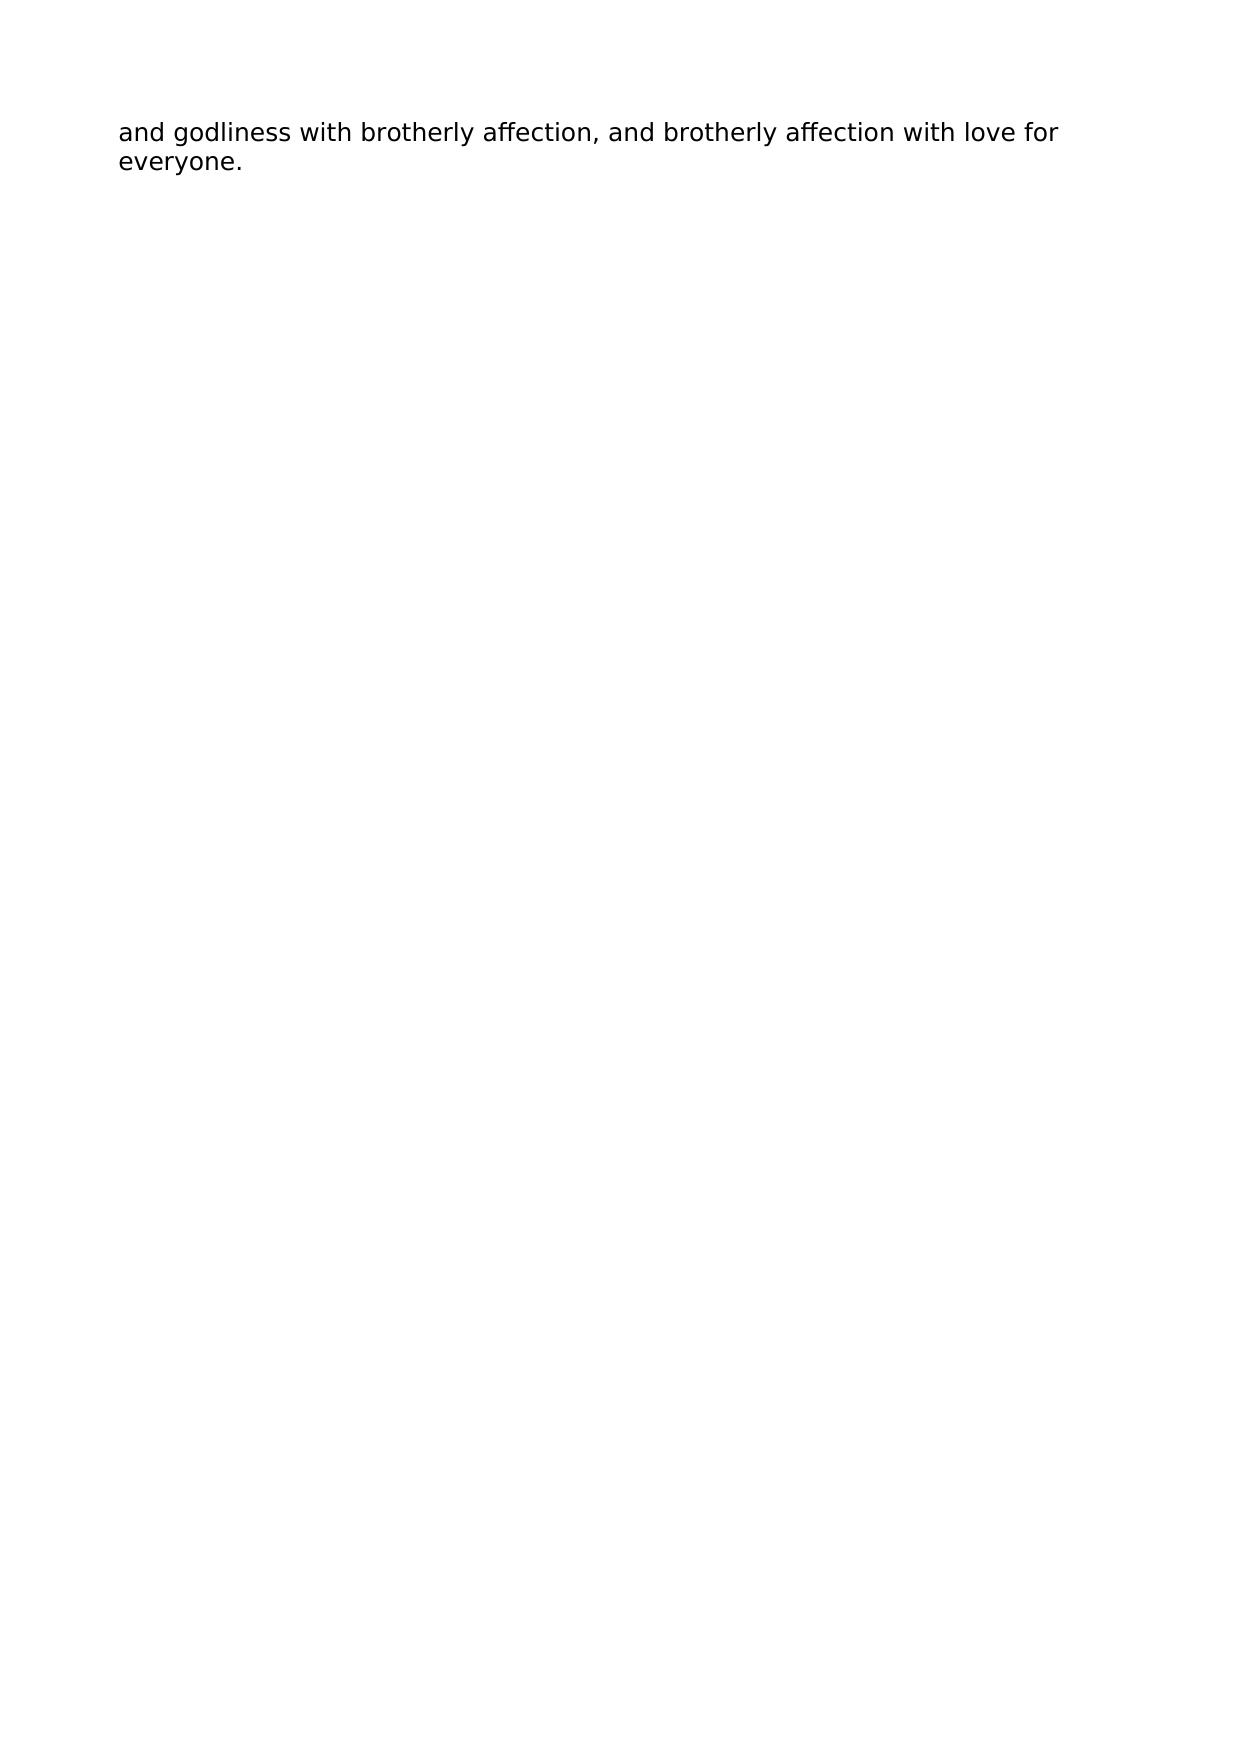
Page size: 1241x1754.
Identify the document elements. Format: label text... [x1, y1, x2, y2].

text and godliness with brotherly affection, and brotherly affection with love for everyone. [118, 118, 1122, 176]
